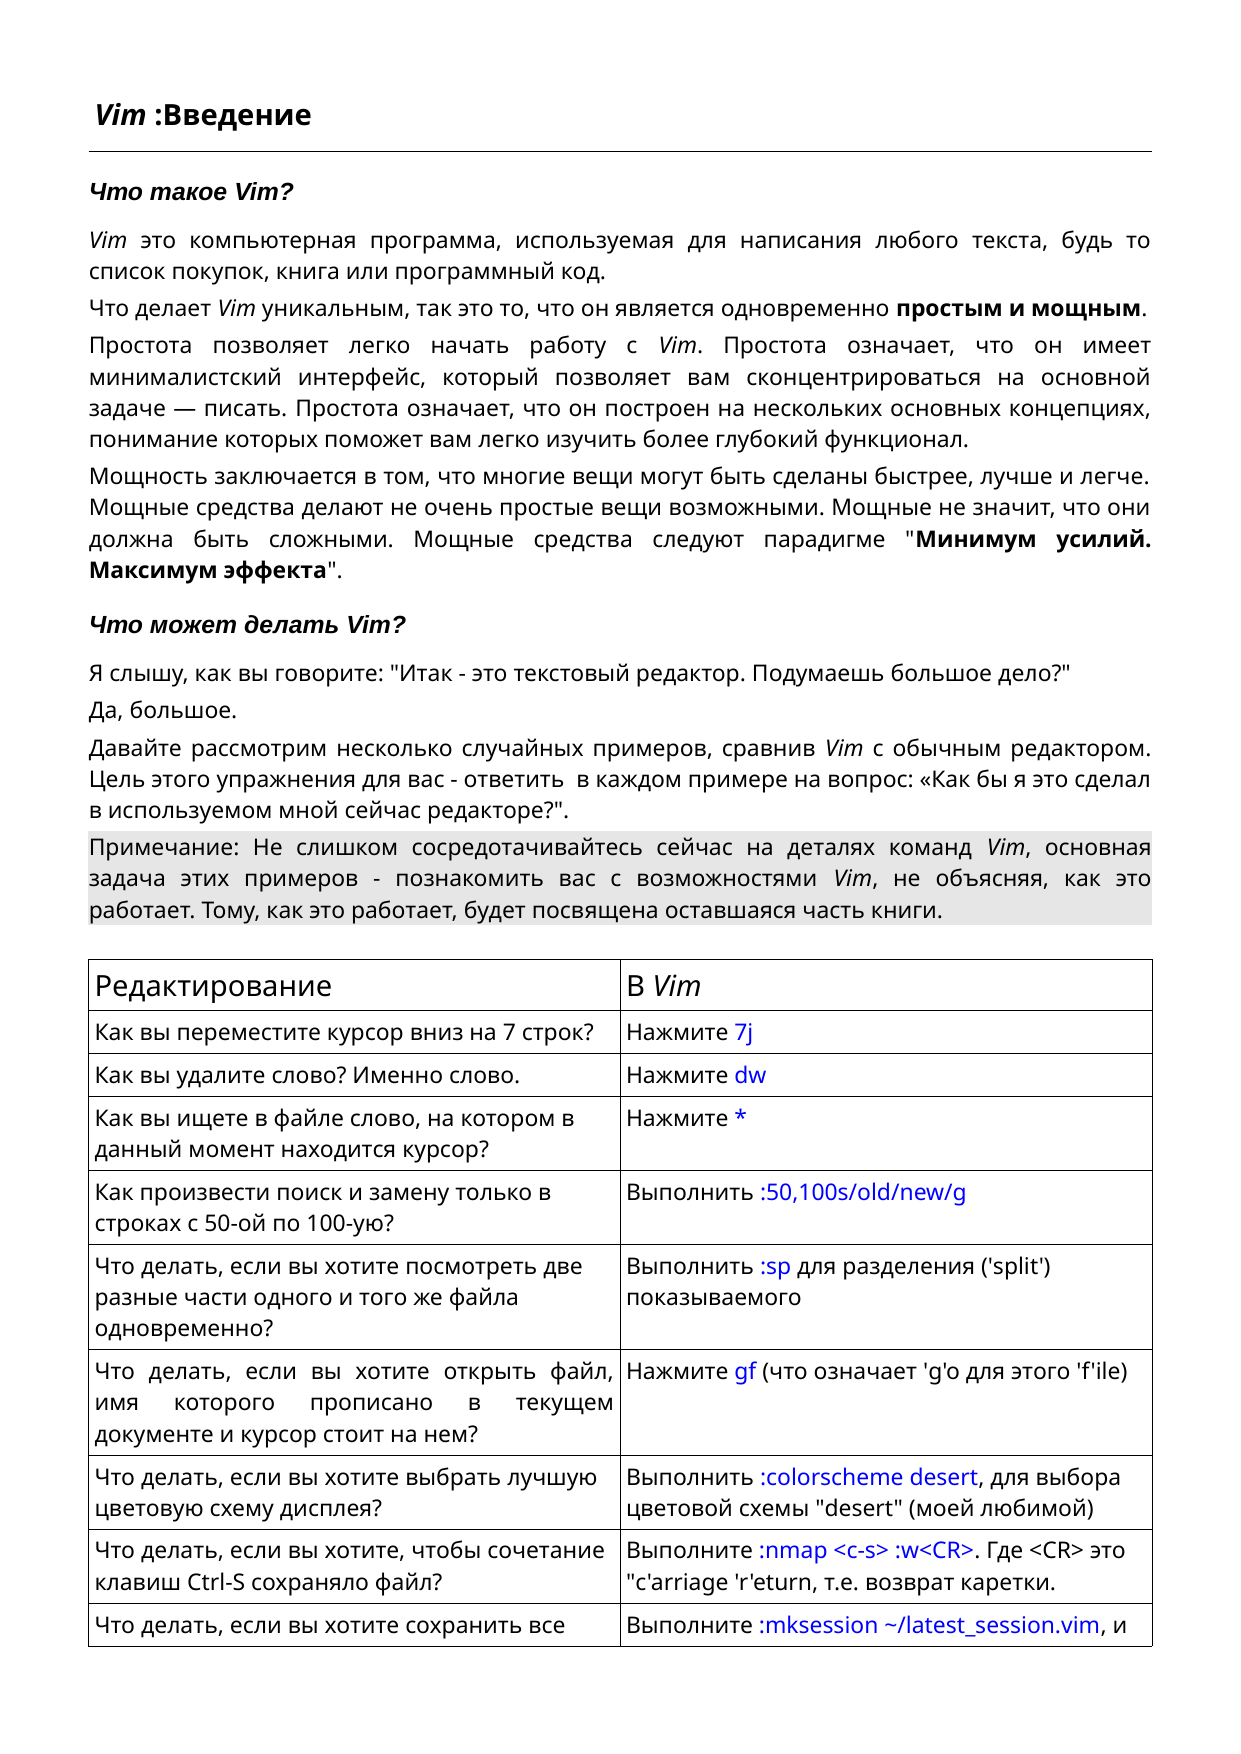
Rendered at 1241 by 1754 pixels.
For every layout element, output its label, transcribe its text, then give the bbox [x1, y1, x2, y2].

text Мощность заключается в том, что многие вещи могут быть сделаны быстрее, лучше и легче. Мощные средства делают не очень простые вещи возможными. Мощные не значит, что они должна быть сложными. Мощные средства следуют парадигме "Минимум усилий. Максимум эффекта". [88, 460, 1152, 585]
text Простота позволяет легко начать работу с Vim. Простота означает, что он имеет минималистский интерфейс, который позволяет вам сконцентрироваться на основной задаче — писать. Простота означает, что он построен на нескольких основных концепциях, понимание которых поможет вам легко изучить более глубокий функционал. [88, 329, 1152, 454]
subtitle Что может делать Vim? [88, 610, 1152, 639]
table_cell Выполнить :sp для разделения ('split') показываемого [621, 1245, 1152, 1349]
table_cell Выполнить :colorscheme desert, для выбора цветовой схемы "desert" (моей любимой) [621, 1456, 1152, 1529]
table_cell Что делать, если вы хотите выбрать лучшую цветовую схему дисплея? [89, 1456, 620, 1529]
table_cell Что делать, если вы хотите открыть файл, имя которого прописано в текущем документе и курсор стоит на нем? [89, 1350, 620, 1454]
table_header Редактирование [89, 960, 620, 1010]
table_header Vim :Введение [89, 89, 1152, 151]
table_cell Как вы ищете в файле слово, на котором в данный момент находится курсор? [89, 1097, 620, 1170]
text Что делает Vim уникальным, так это то, что он является одновременно простым и мощным. [88, 292, 1152, 323]
text Vim это компьютерная программа, используемая для написания любого текста, будь то список покупок, книга или программный код. [88, 223, 1152, 286]
table_cell Выполнить :50,100s/old/new/g [621, 1171, 1152, 1244]
table_cell Выполните :mksession ~/latest_session.vim, и [621, 1604, 1152, 1646]
table_cell Как вы переместите курсор вниз на 7 строк? [89, 1011, 620, 1053]
text Давайте рассмотрим несколько случайных примеров, сравнив Vim с обычным редактором. Цель этого упражнения для вас - ответить в каждом примере на вопрос: «Как бы я это сделал в используемом мной сейчас редакторе?". [88, 731, 1152, 825]
table_cell Нажмите gf (что означает 'g'o для этого 'f'ile) [621, 1350, 1152, 1454]
text Примечание: Не слишком сосредотачивайтесь сейчас на деталях команд Vim, основная задача этих примеров - познакомить вас с возможностями Vim, не объясняя, как это работает. Тому, как это работает, будет посвящена оставшаяся часть книги. [88, 831, 1152, 925]
table_cell Выполните :nmap <c-s> :w<CR>. Где <CR> это "c'arriage 'r'eturn, т.е. возврат каретки. [621, 1530, 1152, 1603]
text Я слышу, как вы говорите: "Итак - это текстовый редактор. Подумаешь большое дело?" [88, 657, 1152, 688]
table_cell Что делать, если вы хотите посмотреть две разные части одного и того же файла одновременно? [89, 1245, 620, 1349]
table_cell Нажмите 7j [621, 1011, 1152, 1053]
table_cell Как вы удалите слово? Именно слово. [89, 1054, 620, 1096]
table_cell Нажмите dw [621, 1054, 1152, 1096]
table_cell Нажмите * [621, 1097, 1152, 1170]
table_cell Как произвести поиск и замену только в строках с 50-ой по 100-ую? [89, 1171, 620, 1244]
text Да, большое. [88, 694, 1152, 726]
table_cell Что делать, если вы хотите сохранить все [89, 1604, 620, 1646]
subtitle Что такое Vim? [88, 177, 1152, 205]
table_cell Что делать, если вы хотите, чтобы сочетание клавиш Ctrl-S сохраняло файл? [89, 1530, 620, 1603]
table_header В Vim [621, 960, 1152, 1010]
